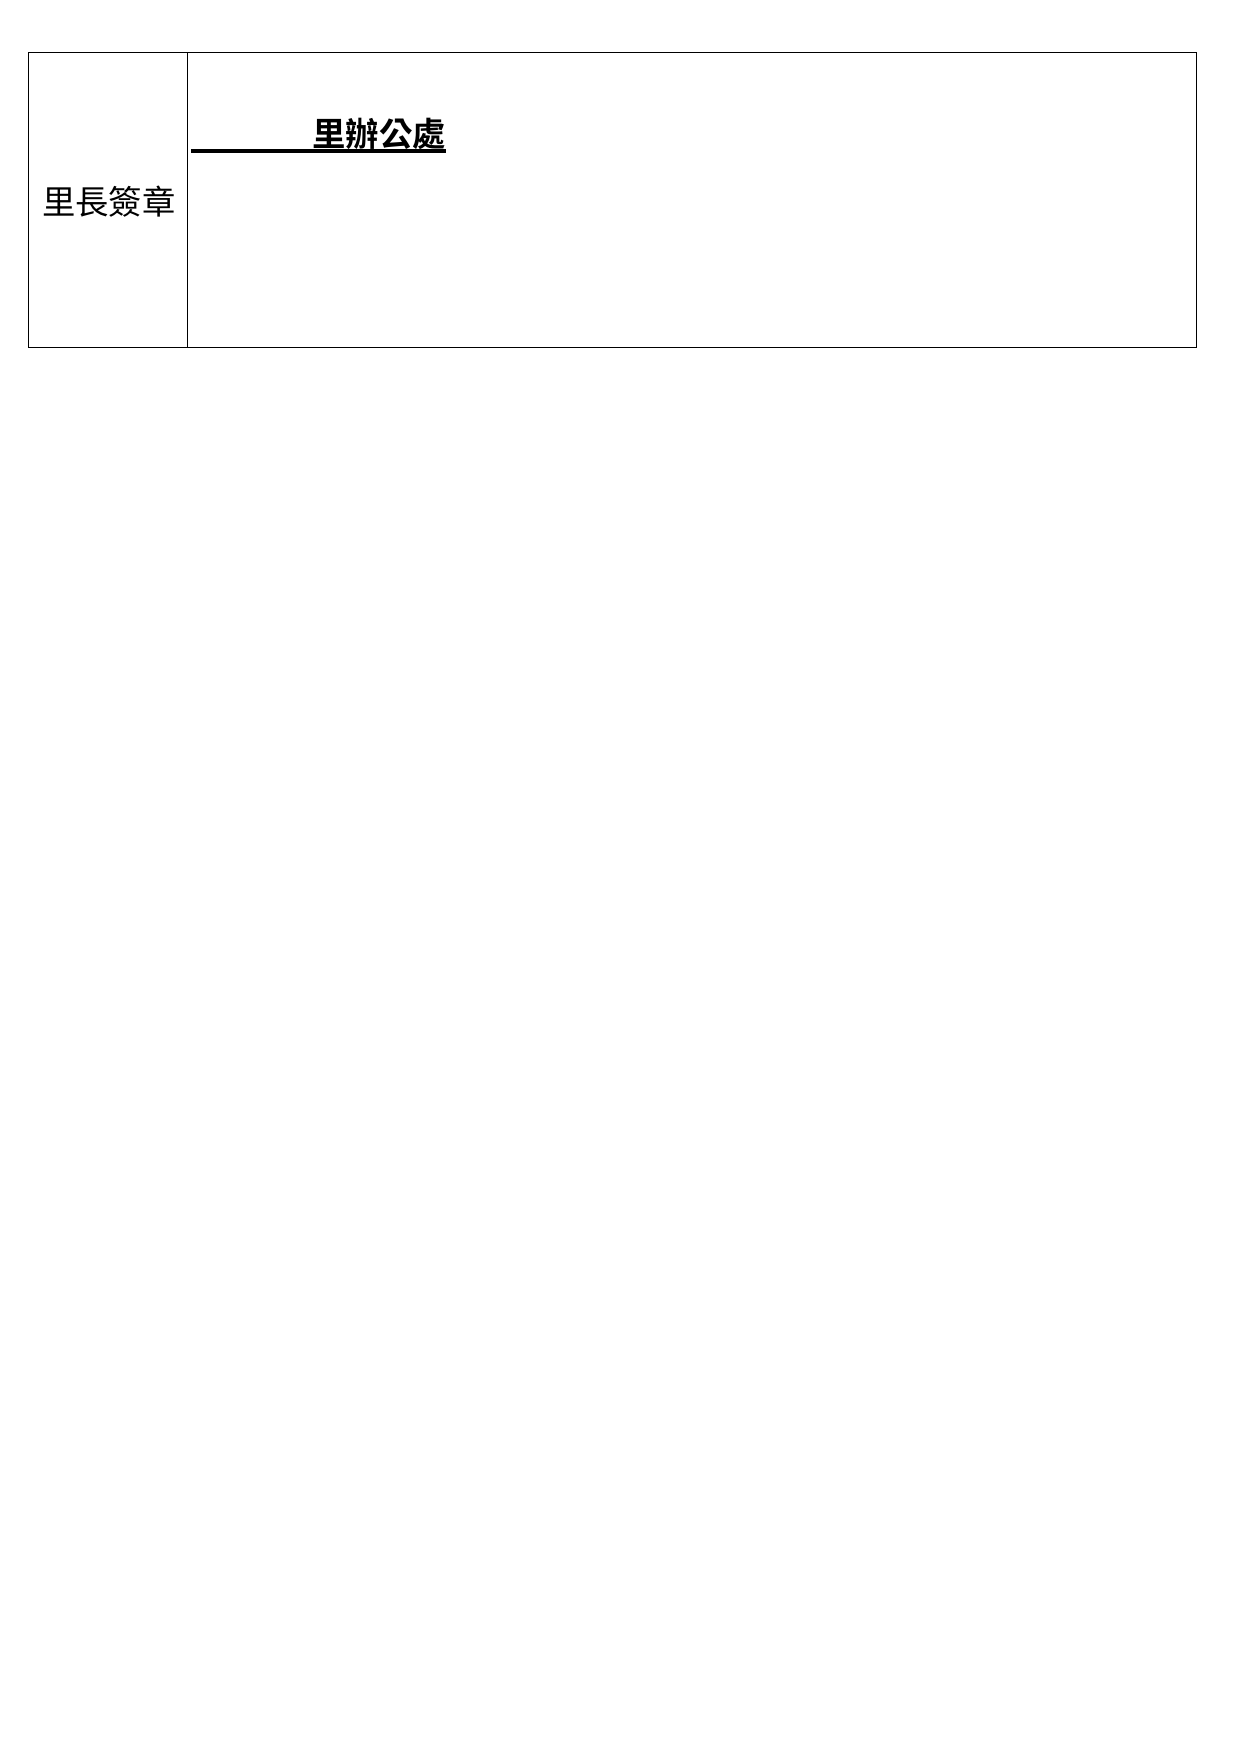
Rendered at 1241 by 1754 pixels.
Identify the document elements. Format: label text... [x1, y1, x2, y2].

table_cell 里長簽章 [29, 53, 187, 347]
table_cell 里辦公處 中華民國 年 月 日 [188, 53, 1196, 347]
